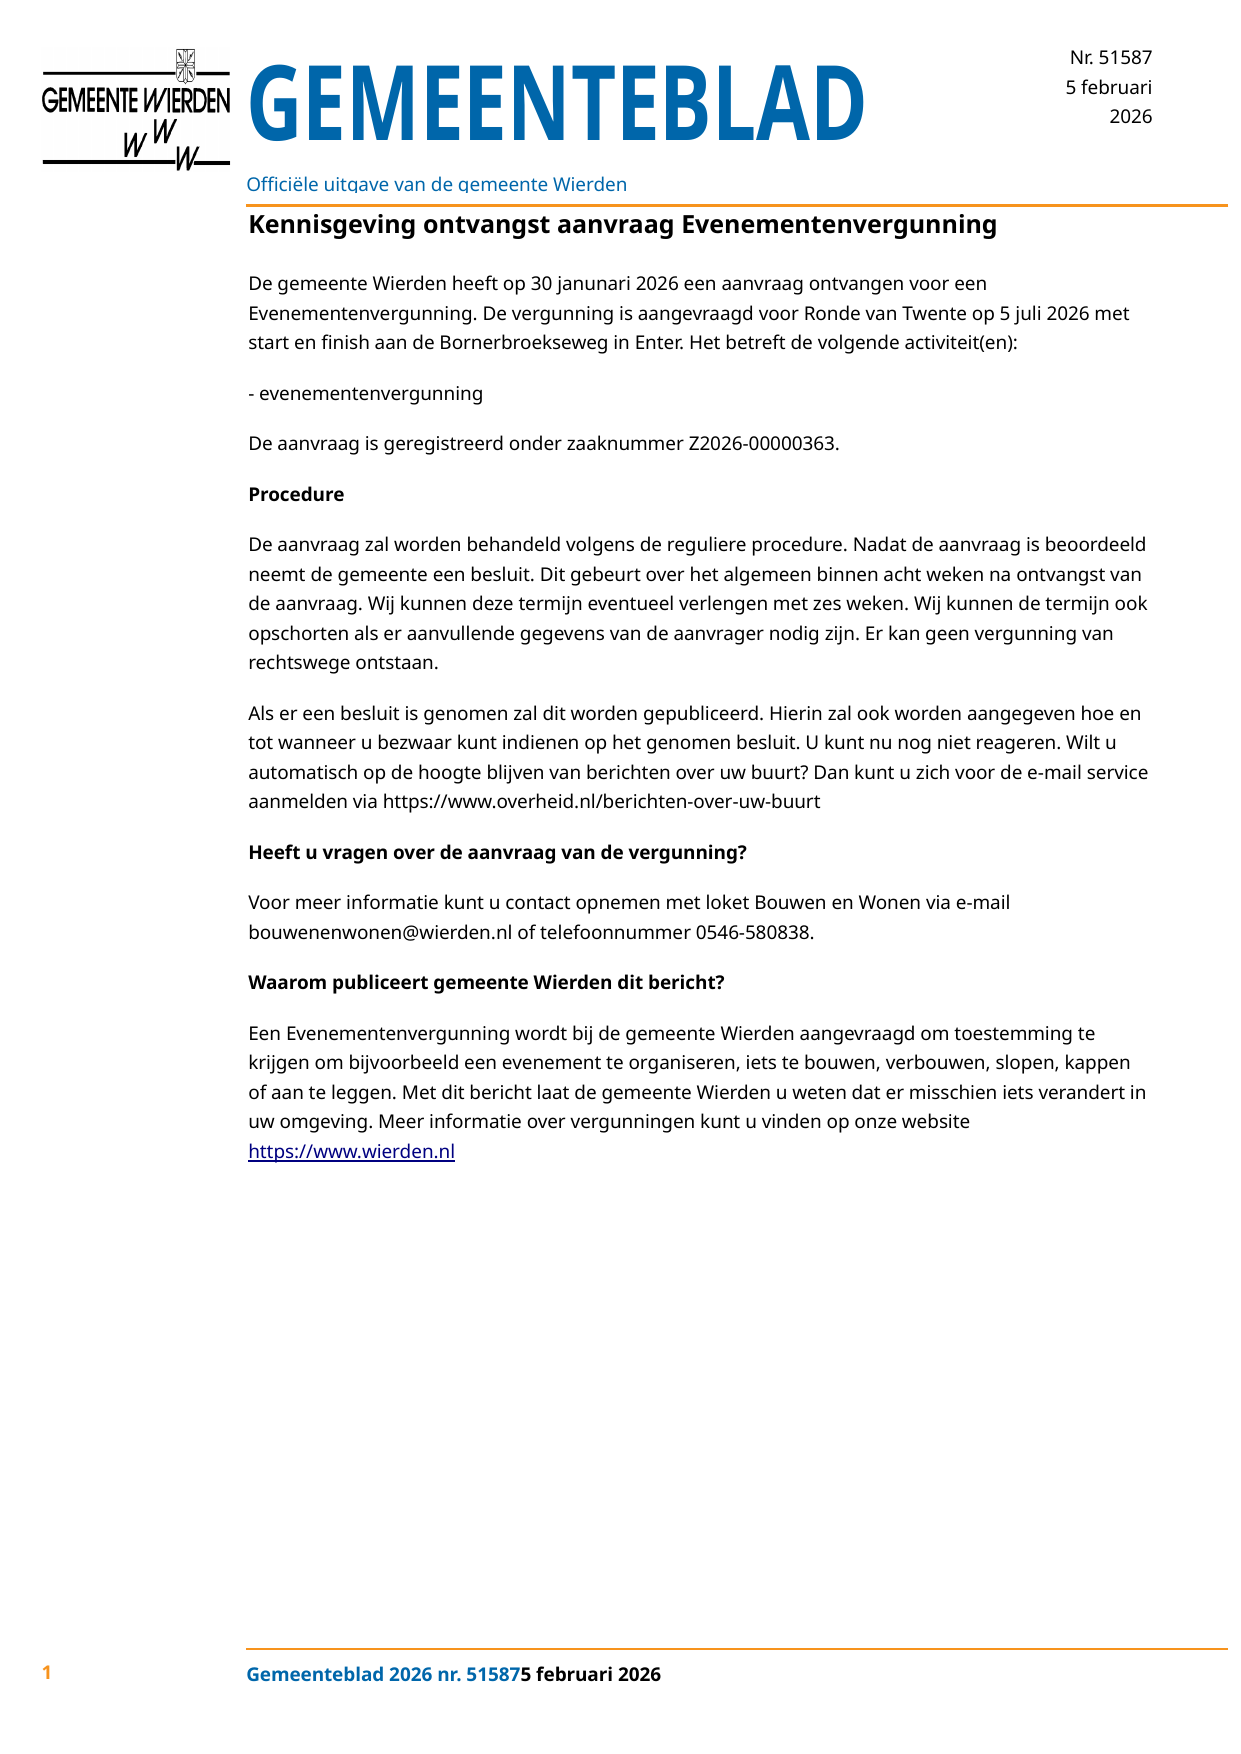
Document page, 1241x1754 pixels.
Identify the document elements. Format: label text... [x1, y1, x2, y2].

text De aanvraag zal worden behandeld volgens de reguliere procedure. Nadat de aanvraag is beoordeeld neemt de gemeente een besluit. Dit gebeurt over het algemeen binnen acht weken na ontvangst van de aanvraag. Wij kunnen deze termijn eventueel verlengen met zes weken. Wij kunnen de termijn ook opschorten als er aanvullende gegevens van de aanvrager nodig zijn. Er kan geen vergunning van rechtswege ontstaan. [248, 531, 1152, 675]
text Procedure [248, 481, 1152, 506]
text - evenementenvergunning [248, 380, 1152, 406]
text Waarom publiceert gemeente Wierden dit bericht? [248, 969, 1152, 995]
text Als er een besluit is genomen zal dit worden gepubliceerd. Hierin zal ook worden aangegeven hoe en tot wanneer u bezwaar kunt indienen op het genomen besluit. U kunt nu nog niet reageren. Wilt u automatisch op de hoogte blijven van berichten over uw buurt? Dan kunt u zich voor de e-mail service aanmelden via https://www.overheid.nl/berichten-over-uw-buurt [248, 700, 1152, 814]
text De aanvraag is geregistreerd onder zaaknummer Z2026-00000363. [248, 430, 1152, 456]
text Kennisgeving ontvangst aanvraag Evenementenvergunning [248, 207, 1152, 241]
text Een Evenementenvergunning wordt bij de gemeente Wierden aangevraagd om toestemming te krijgen om bijvoorbeeld een evenement te organiseren, iets te bouwen, verbouwen, slopen, kappen of aan te leggen. Met dit bericht laat de gemeente Wierden u weten dat er misschien iets verandert in uw omgeving. Meer informatie over vergunningen kunt u vinden op onze website https://www.wierden.nl [248, 1020, 1152, 1164]
picture [41, 47, 231, 172]
text De gemeente Wierden heeft op 30 janunari 2026 een aanvraag ontvangen voor een Evenementenvergunning. De vergunning is aangevraagd voor Ronde van Twente op 5 juli 2026 met start en finish aan de Bornerbroekseweg in Enter. Het betreft de volgende activiteit(en): [248, 270, 1152, 355]
text Heeft u vragen over de aanvraag van de vergunning? [248, 839, 1152, 865]
text Voor meer informatie kunt u contact opnemen met loket Bouwen en Wonen via e-mail bouwenenwonen@wierden.nl of telefoonnummer 0546-580838. [248, 889, 1152, 945]
